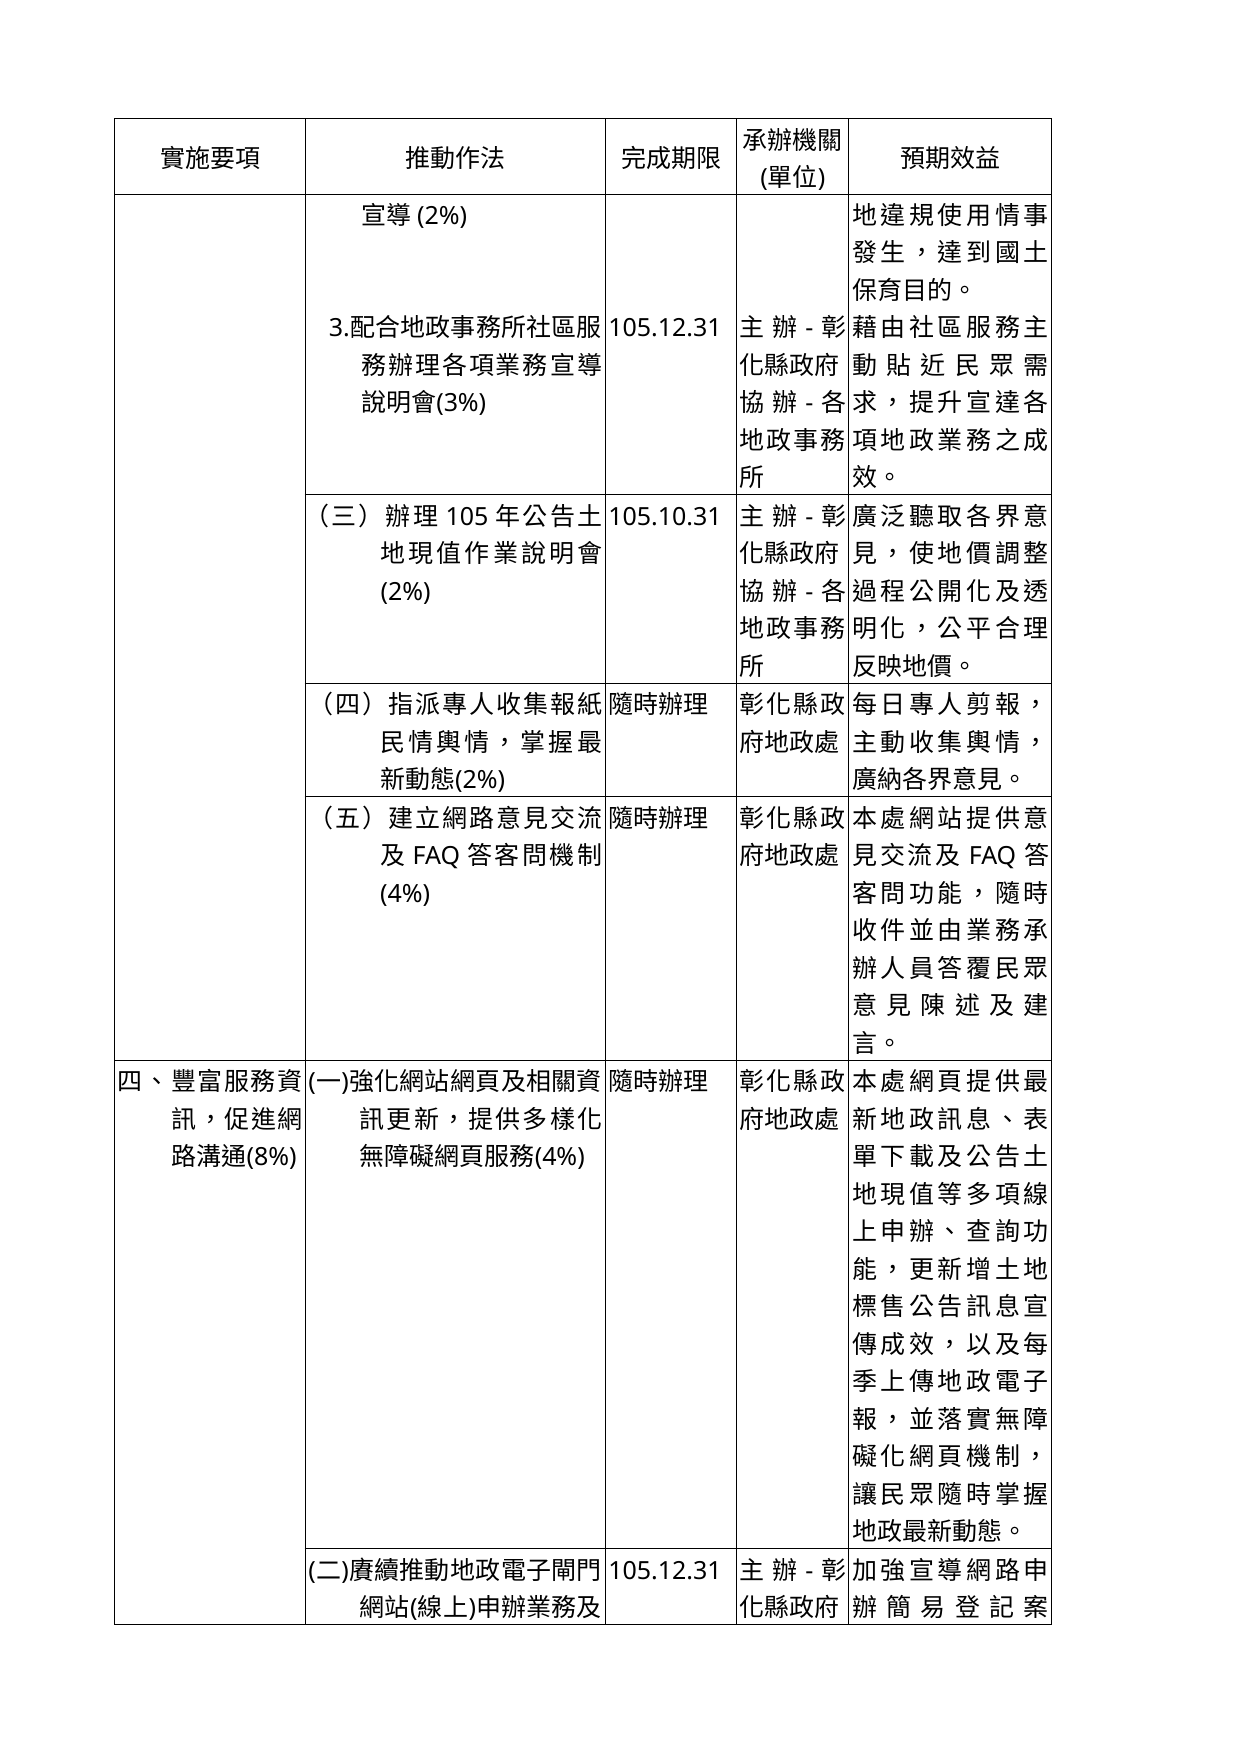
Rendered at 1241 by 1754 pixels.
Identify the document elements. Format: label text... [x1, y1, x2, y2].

table_cell （三）辦理105年公告土地現值作業說明會(2%) [306, 495, 605, 683]
table_cell （四）指派專人收集報紙民情輿情，掌握最新動態(2%) [306, 684, 605, 796]
table_cell 彰化縣政府地政處 [737, 1061, 848, 1548]
table_cell [115, 195, 305, 307]
table_cell 彰化縣政府地政處 [737, 797, 848, 1060]
table_cell 105.10.31 [606, 495, 736, 683]
table_cell 藉由社區服務主動貼近民眾需求，提升宣達各項地政業務之成效。 [849, 307, 1051, 494]
table_cell [737, 195, 848, 307]
table_cell 隨時辦理 [606, 797, 736, 1060]
table_cell 本處網站提供意見交流及FAQ答客問功能，隨時收件並由業務承辦人員答覆民眾意見陳述及建言。 [849, 797, 1051, 1060]
table_cell [115, 1548, 305, 1624]
table_cell [115, 494, 305, 683]
table_header 預期效益 [849, 119, 1051, 194]
table_cell 105.12.31 [606, 1549, 736, 1624]
table_cell 本處網頁提供最新地政訊息、表單下載及公告土地現值等多項線上申辦、查詢功能，更新增土地標售公告訊息宣傳成效，以及每季上傳地政電子報，並落實無障礙化網頁機制，讓民眾隨時掌握地政最新動態。 [849, 1061, 1051, 1548]
table_cell 宣導 (2%) [306, 195, 605, 307]
table_cell [115, 307, 305, 494]
table_cell （五）建立網路意見交流及FAQ答客問機制(4%) [306, 797, 605, 1060]
table_cell 四、豐富服務資訊，促進網路溝通(8%) [115, 1061, 305, 1548]
table_cell 地違規使用情事發生，達到國土保育目的。 [849, 195, 1051, 307]
table_header 完成期限 [606, 119, 736, 194]
table_cell 隨時辦理 [606, 1061, 736, 1548]
table_cell 主辦-彰化縣政府 協辦-各地政事務所 [737, 495, 848, 683]
table_cell 隨時辦理 [606, 684, 736, 796]
table_cell 每日專人剪報，主動收集輿情，廣納各界意見。 [849, 684, 1051, 796]
table_cell 加強宣導網路申辦簡易登記案 [849, 1549, 1051, 1624]
table_cell 主辦-彰化縣政府 [737, 1549, 848, 1624]
table_header 承辦機關(單位) [737, 119, 848, 194]
table_cell [115, 683, 305, 796]
table_cell 主辦-彰化縣政府 協辦-各地政事務所 [737, 307, 848, 494]
table_cell (二)賡續推動地政電子閘門網站(線上)申辦業務及 [306, 1549, 605, 1624]
table_cell [606, 195, 736, 307]
table_header 實施要項 [115, 119, 305, 194]
table_cell 105.12.31 [606, 307, 736, 494]
table_cell (一)強化網站網頁及相關資訊更新，提供多樣化無障礙網頁服務(4%) [306, 1061, 605, 1548]
table_header 推動作法 [306, 119, 605, 194]
table_cell 廣泛聽取各界意見，使地價調整過程公開化及透明化，公平合理反映地價。 [849, 495, 1051, 683]
table_cell 彰化縣政府地政處 [737, 684, 848, 796]
table_cell 3.配合地政事務所社區服務辦理各項業務宣導說明會(3%) [306, 307, 605, 494]
table_cell [115, 796, 305, 1060]
